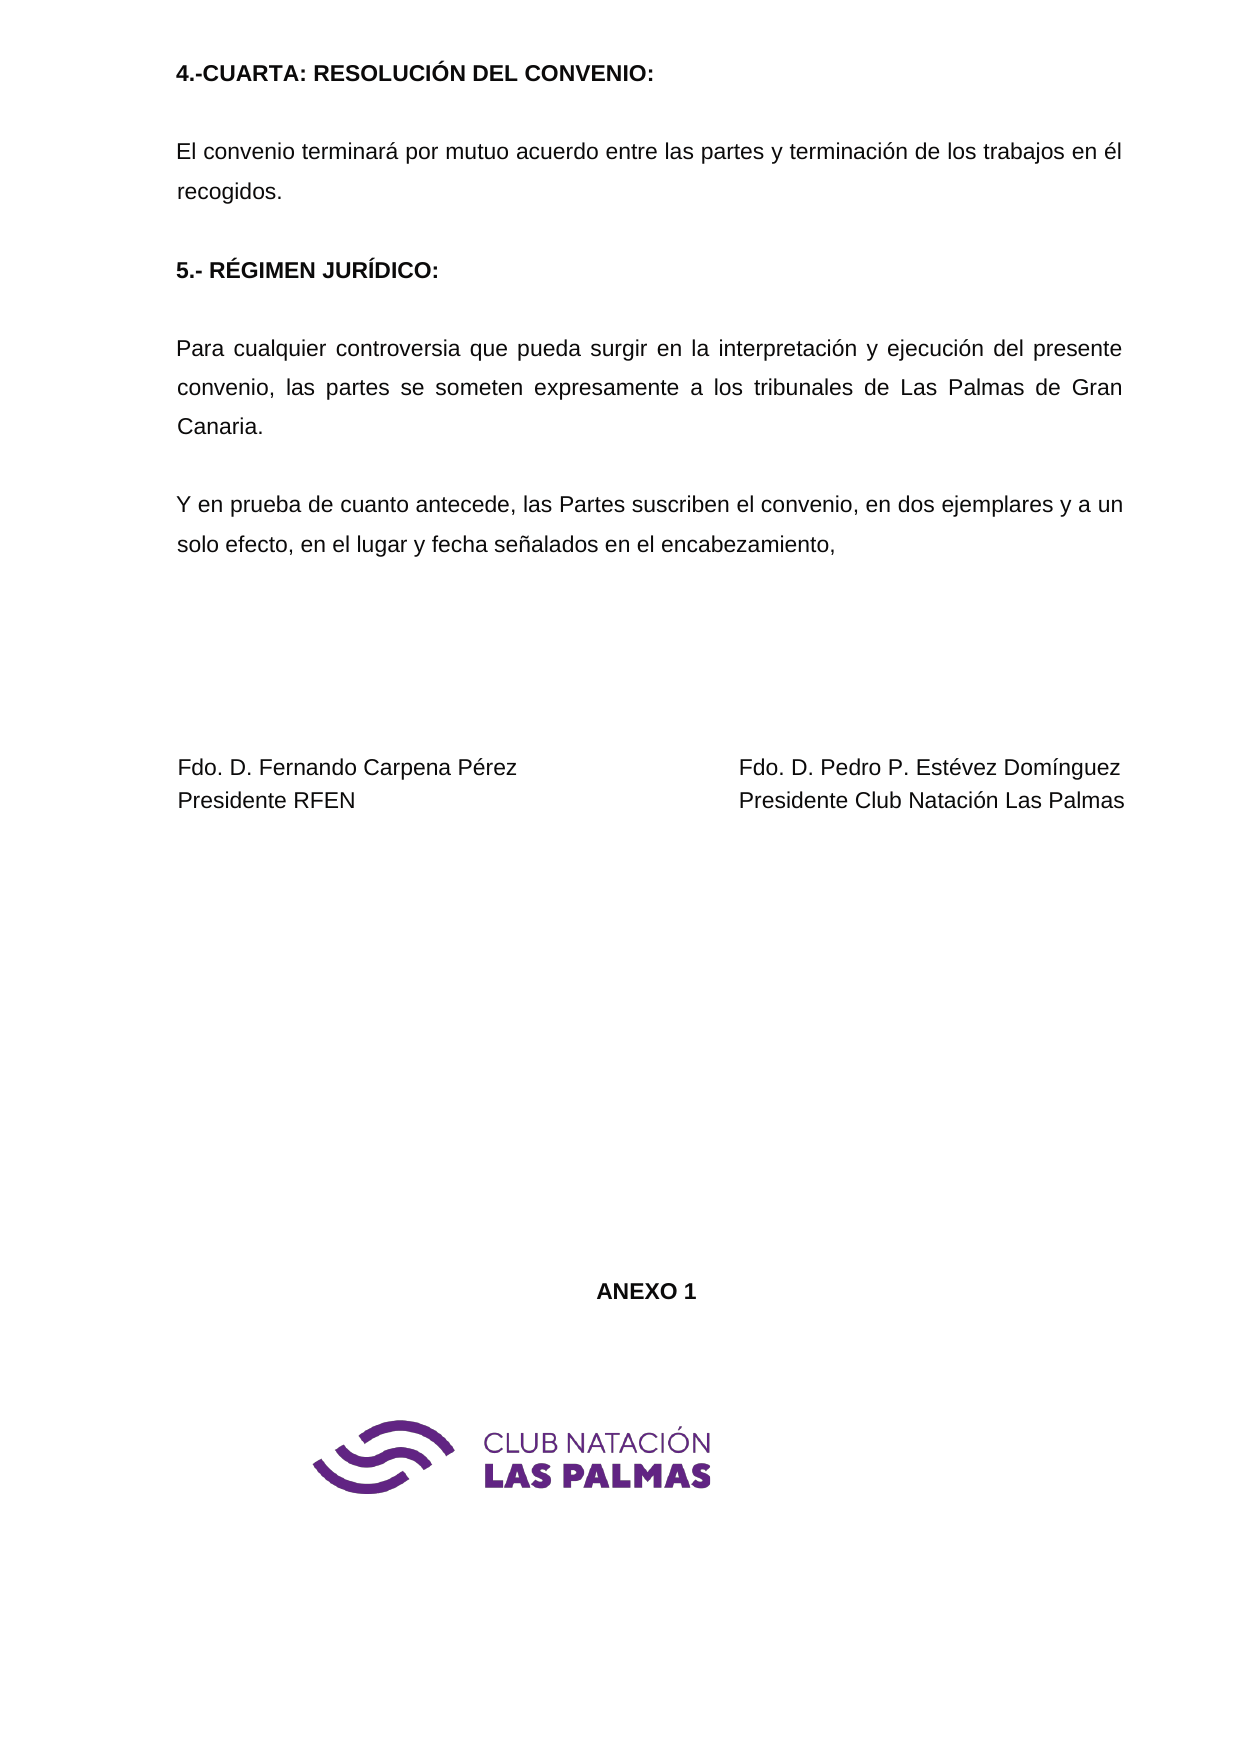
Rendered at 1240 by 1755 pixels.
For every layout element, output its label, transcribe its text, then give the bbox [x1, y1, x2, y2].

text ANEXO 1 [177, 1278, 1122, 1304]
text 4.-CUARTA: RESOLUCIÓN DEL CONVENIO: [176, 60, 1128, 86]
text Y en prueba de cuanto antecede, las Partes suscriben el convenio, en dos ejemplares y a un solo efecto, en el lugar y fecha señalados en el encabezamiento, [176, 491, 1123, 557]
text Para cualquier controversia que pueda surgir en la interpretación y ejecución del presente convenio, las partes se someten expresamente a los tribunales de Las Palmas de Gran Canaria. [176, 335, 1123, 439]
text 5.- RÉGIMEN JURÍDICO: [176, 257, 1128, 283]
text El convenio terminará por mutuo acuerdo entre las partes y terminación de los trabajos en él recogidos. [176, 138, 1123, 204]
table_cell Presidente Club Natación Las Palmas [739, 787, 1128, 819]
table_cell Presidente RFEN [177, 787, 739, 819]
table_header Fdo. D. Pedro P. Estévez Domínguez [739, 754, 1128, 787]
table_header Fdo. D. Fernando Carpena Pérez [177, 754, 739, 787]
